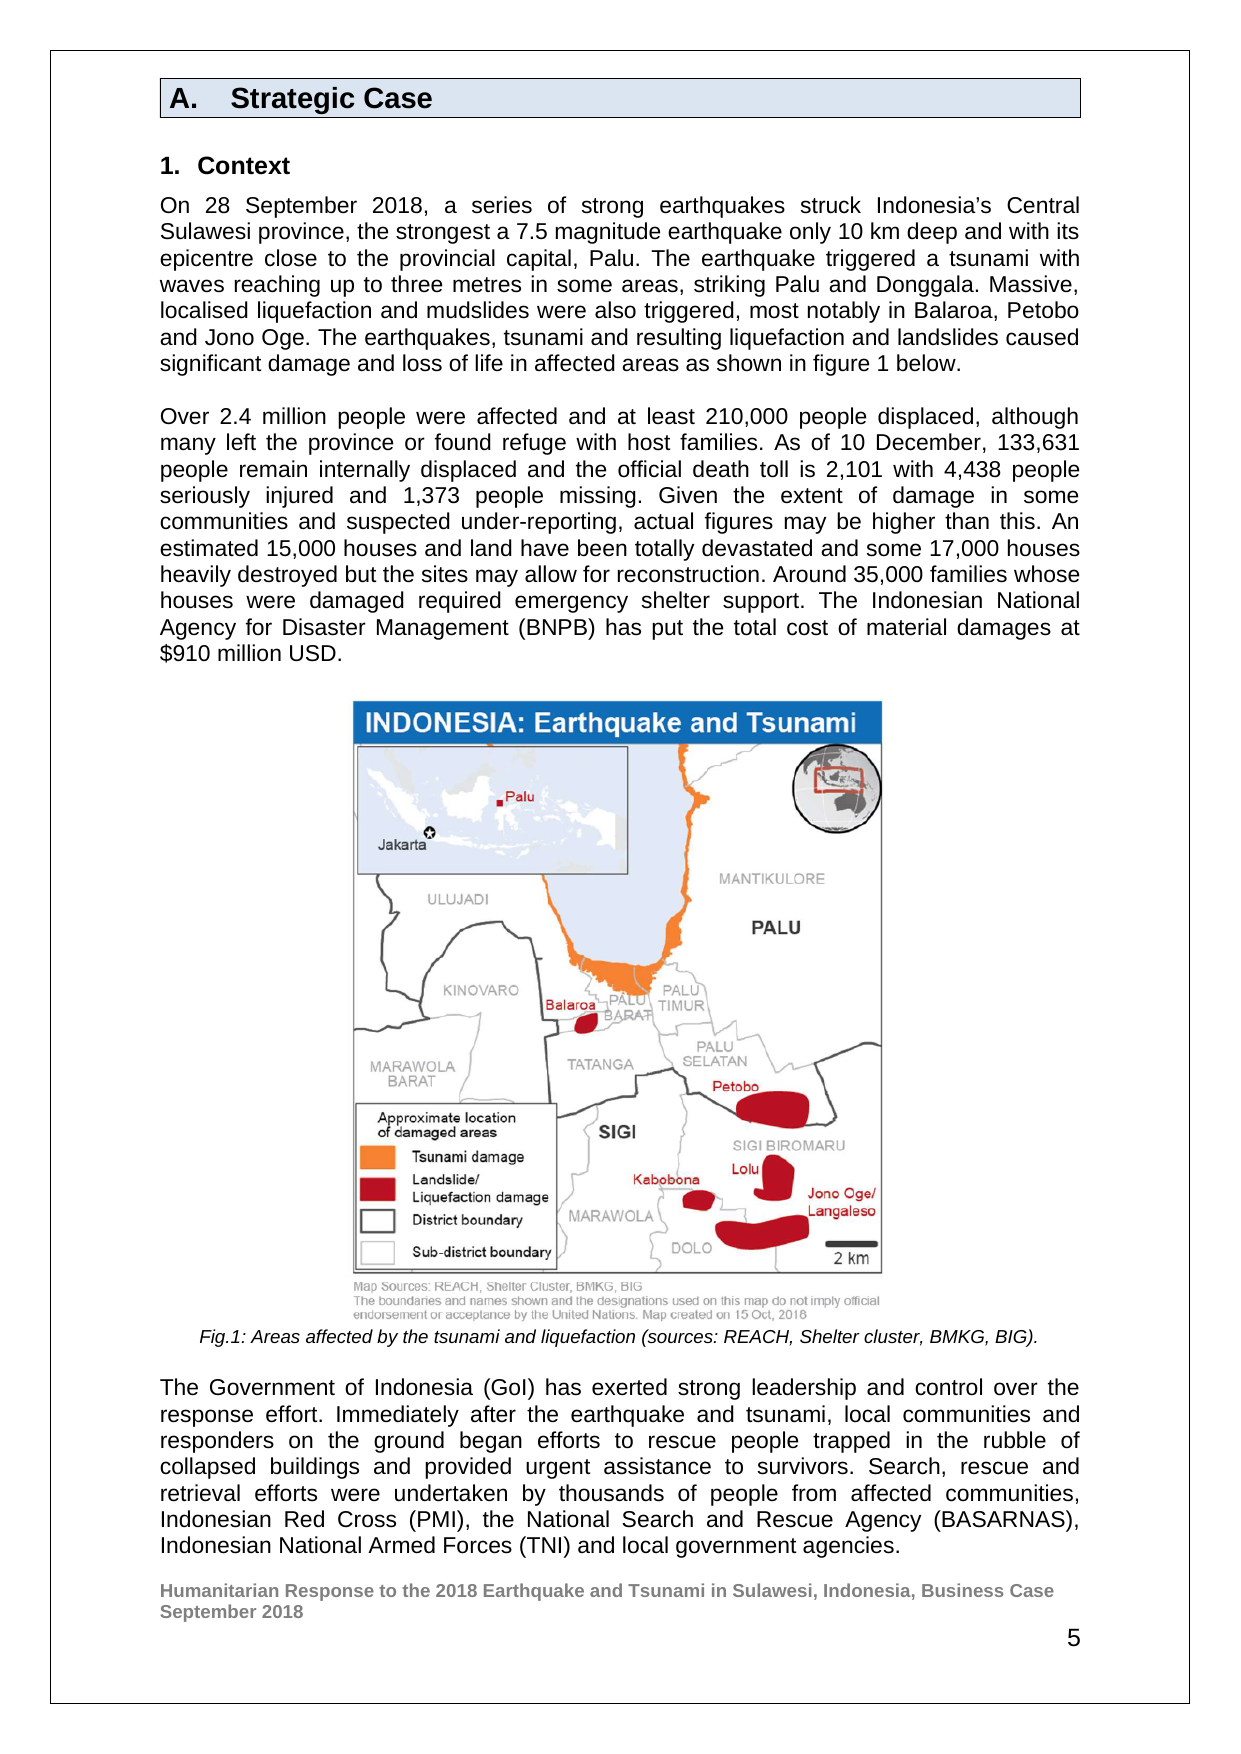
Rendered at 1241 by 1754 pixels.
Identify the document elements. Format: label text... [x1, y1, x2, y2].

list Strategic Case [161, 79, 1080, 117]
text Over 2.4 million people were affected and at least 210,000 people displaced, although many left the province or found refuge with host families. As of 10 December, 133,631 people remain internally displaced and the official death toll is 2,101 with 4,438 people seriously injured and 1,373 people missing. Given the extent of damage in some communities and suspected under-reporting, actual figures may be higher than this. An estimated 15,000 houses and land have been totally devastated and some 17,000 houses heavily destroyed but the sites may allow for reconstruction. Around 35,000 families whose houses were damaged required emergency shelter support. The Indonesian National Agency for Disaster Management (BNPB) has put the total cost of material damages at $910 million USD. [159, 403, 1081, 666]
text On 28 September 2018, a series of strong earthquakes struck Indonesia’s Central Sulawesi province, the strongest a 7.5 magnitude earthquake only 10 km deep and with its epicentre close to the provincial capital, Palu. The earthquake triggered a tsunami with waves reaching up to three metres in some areas, striking Palu and Donggala. Massive, localised liquefaction and mudslides were also triggered, most notably in Balaroa, Petobo and Jono Oge. The earthquakes, tsunami and resulting liquefaction and landslides caused significant damage and loss of life in affected areas as shown in figure 1 below. [159, 192, 1081, 376]
text The Government of Indonesia (GoI) has exerted strong leadership and control over the response effort. Immediately after the earthquake and tsunami, local communities and responders on the ground began efforts to rescue people trapped in the rubble of collapsed buildings and provided urgent assistance to survivors. Search, rescue and retrieval efforts were undertaken by thousands of people from affected communities, Indonesian Red Cross (PMI), the National Search and Rescue Agency (BASARNAS), Indonesian National Armed Forces (TNI) and local government agencies. [159, 1374, 1081, 1559]
list Context [159, 151, 1081, 179]
text Fig.1: Areas affected by the tsunami and liquefaction (sources: REACH, Shelter cluster, BMKG, BIG). [159, 1326, 1081, 1348]
